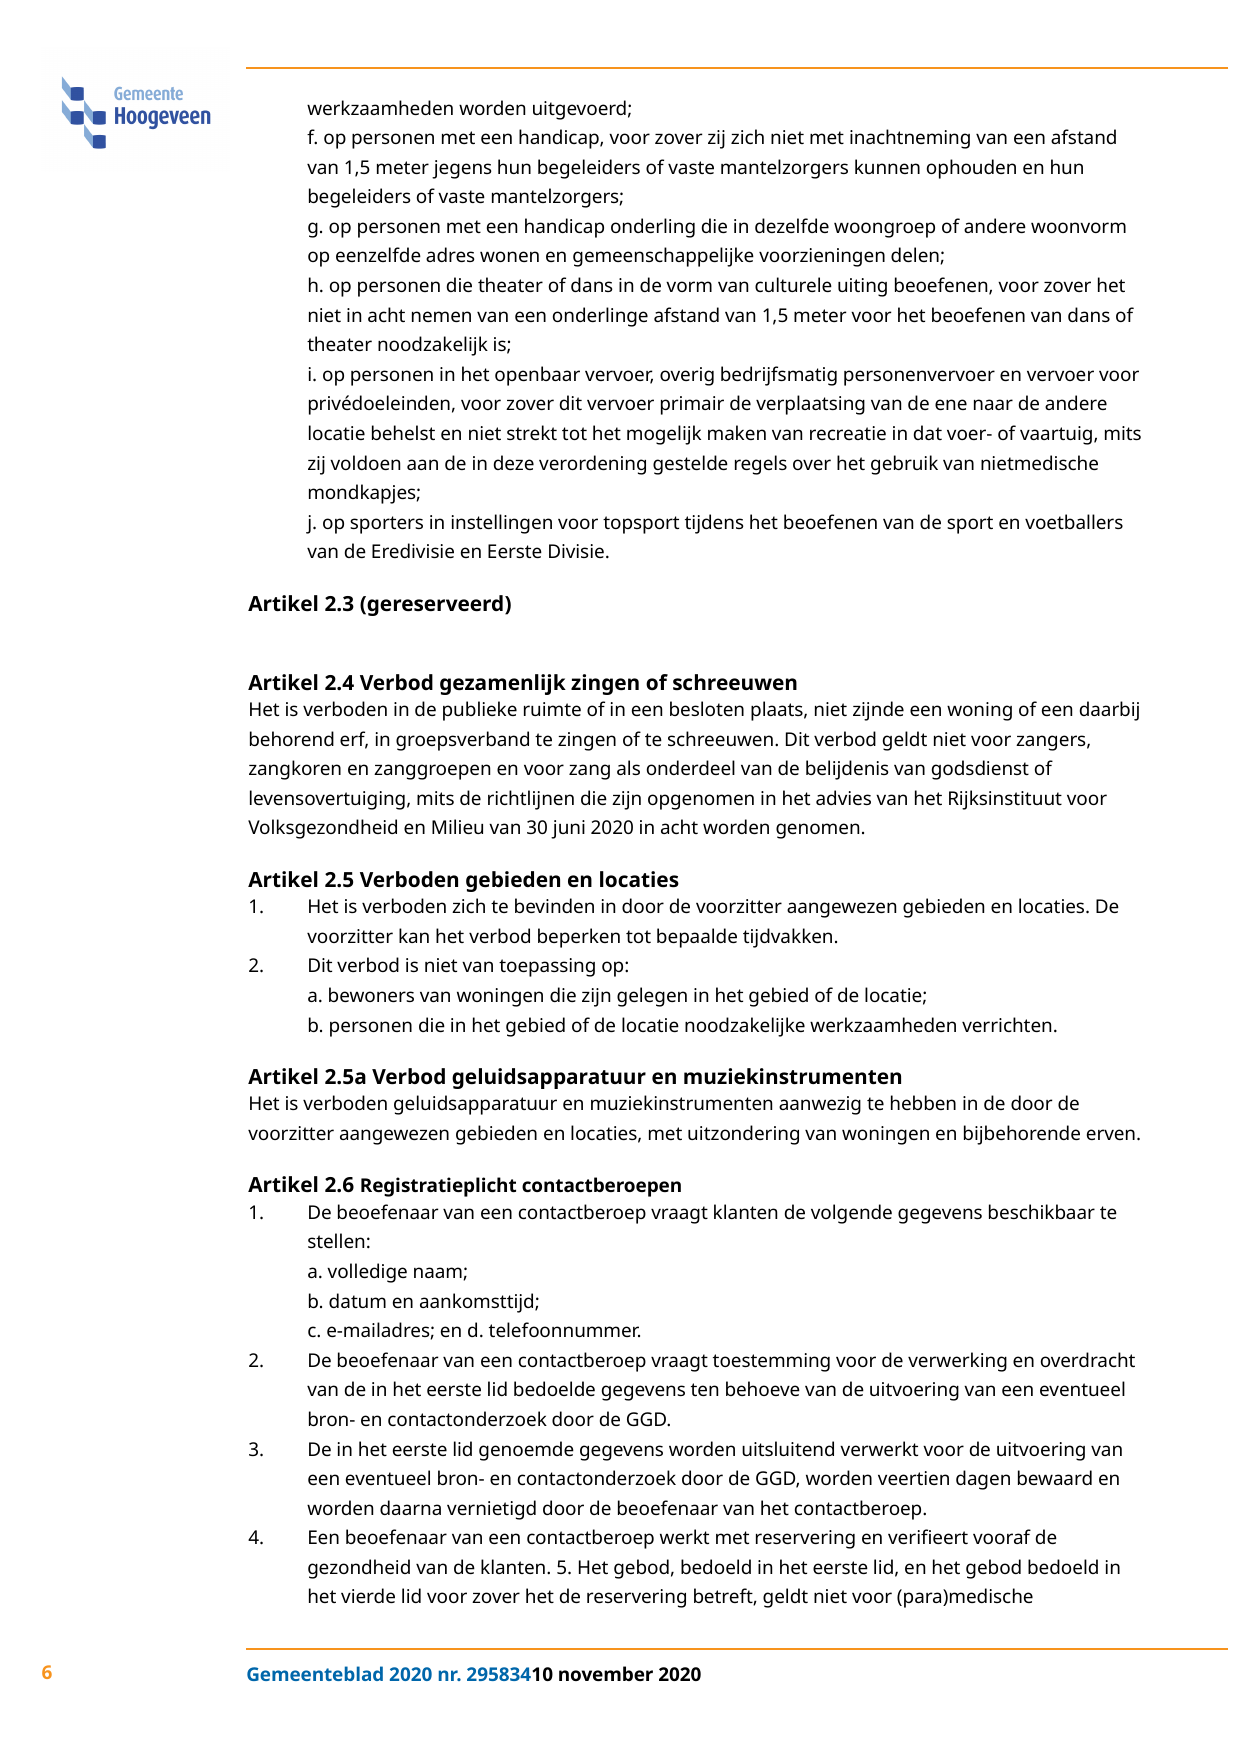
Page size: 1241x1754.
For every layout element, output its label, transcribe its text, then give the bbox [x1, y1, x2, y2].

list b. datum en aankomsttijd; [248, 1288, 1152, 1313]
list a. bewoners van woningen die zijn gelegen in het gebied of de locatie; [248, 982, 1152, 1008]
list Het is verboden zich te bevinden in door de voorzitter aangewezen gebieden en locaties. De voorzitter kan het verbod beperken tot bepaalde tijdvakken. [248, 893, 1152, 949]
list Een beoefenaar van een contactberoep werkt met reservering en verifieert vooraf de gezondheid van de klanten. 5. Het gebod, bedoeld in het eerste lid, en het gebod bedoeld in het vierde lid voor zover het de reservering betreft, geldt niet voor (para)medische [248, 1524, 1152, 1609]
list i. op personen in het openbaar vervoer, overig bedrijfsmatig personenvervoer en vervoer voor privédoeleinden, voor zover dit vervoer primair de verplaatsing van de ene naar de andere locatie behelst en niet strekt tot het mogelijk maken van recreatie in dat voer- of vaartuig, mits zij voldoen aan de in deze verordening gestelde regels over het gebruik van nietmedische mondkapjes; [248, 361, 1152, 505]
list f. op personen met een handicap, voor zover zij zich niet met inachtneming van een afstand van 1,5 meter jegens hun begeleiders of vaste mantelzorgers kunnen ophouden en hun begeleiders of vaste mantelzorgers; [248, 124, 1152, 209]
text Het is verboden geluidsapparatuur en muziekinstrumenten aanwezig te hebben in de door de voorzitter aangewezen gebieden en locaties, met uitzondering van woningen en bijbehorende erven. [248, 1091, 1152, 1146]
list a. volledige naam; [248, 1258, 1152, 1284]
list De in het eerste lid genoemde gegevens worden uitsluitend verwerkt voor de uitvoering van een eventueel bron- en contactonderzoek door de GGD, worden veertien dagen bewaard en worden daarna vernietigd door de beoefenaar van het contactberoep. [248, 1436, 1152, 1521]
list De beoefenaar van een contactberoep vraagt toestemming voor de verwerking en overdracht van de in het eerste lid bedoelde gegevens ten behoeve van de uitvoering van een eventueel bron- en contactonderzoek door de GGD. [248, 1347, 1152, 1432]
picture [41, 47, 231, 172]
text Artikel 2.6 Registratieplicht contactberoepen [248, 1171, 1152, 1199]
list h. op personen die theater of dans in de vorm van culturele uiting beoefenen, voor zover het niet in acht nemen van een onderlinge afstand van 1,5 meter voor het beoefenen van dans of theater noodzakelijk is; [248, 272, 1152, 357]
list De beoefenaar van een contactberoep vraagt klanten de volgende gegevens beschikbaar te stellen: [248, 1199, 1152, 1254]
text Het is verboden in de publieke ruimte of in een besloten plaats, niet zijnde een woning of een daarbij behorend erf, in groepsverband te zingen of te schreeuwen. Dit verbod geldt niet voor zangers, zangkoren en zanggroepen en voor zang als onderdeel van de belijdenis van godsdienst of levensovertuiging, mits de richtlijnen die zijn opgenomen in het advies van het Rijksinstituut voor Volksgezondheid en Milieu van 30 juni 2020 in acht worden genomen. [248, 696, 1152, 840]
list Dit verbod is niet van toepassing op: [248, 953, 1152, 978]
list j. op sporters in instellingen voor topsport tijdens het beoefenen van de sport en voetballers van de Eredivisie en Eerste Divisie. [248, 509, 1152, 564]
list b. personen die in het gebied of de locatie noodzakelijke werkzaamheden verrichten. [248, 1012, 1152, 1037]
list c. e-mailadres; en d. telefoonnummer. [248, 1317, 1152, 1343]
text Artikel 2.4 Verbod gezamenlijk zingen of schreeuwen [248, 668, 1152, 696]
text Artikel 2.3 (gereserveerd) [248, 589, 1152, 617]
list werkzaamheden worden uitgevoerd; [248, 95, 1152, 121]
list g. op personen met een handicap onderling die in dezelfde woongroep of andere woonvorm op eenzelfde adres wonen en gemeenschappelijke voorzieningen delen; [248, 213, 1152, 268]
text Artikel 2.5 Verboden gebieden en locaties [248, 865, 1152, 893]
text Artikel 2.5a Verbod geluidsapparatuur en muziekinstrumenten [248, 1062, 1152, 1091]
